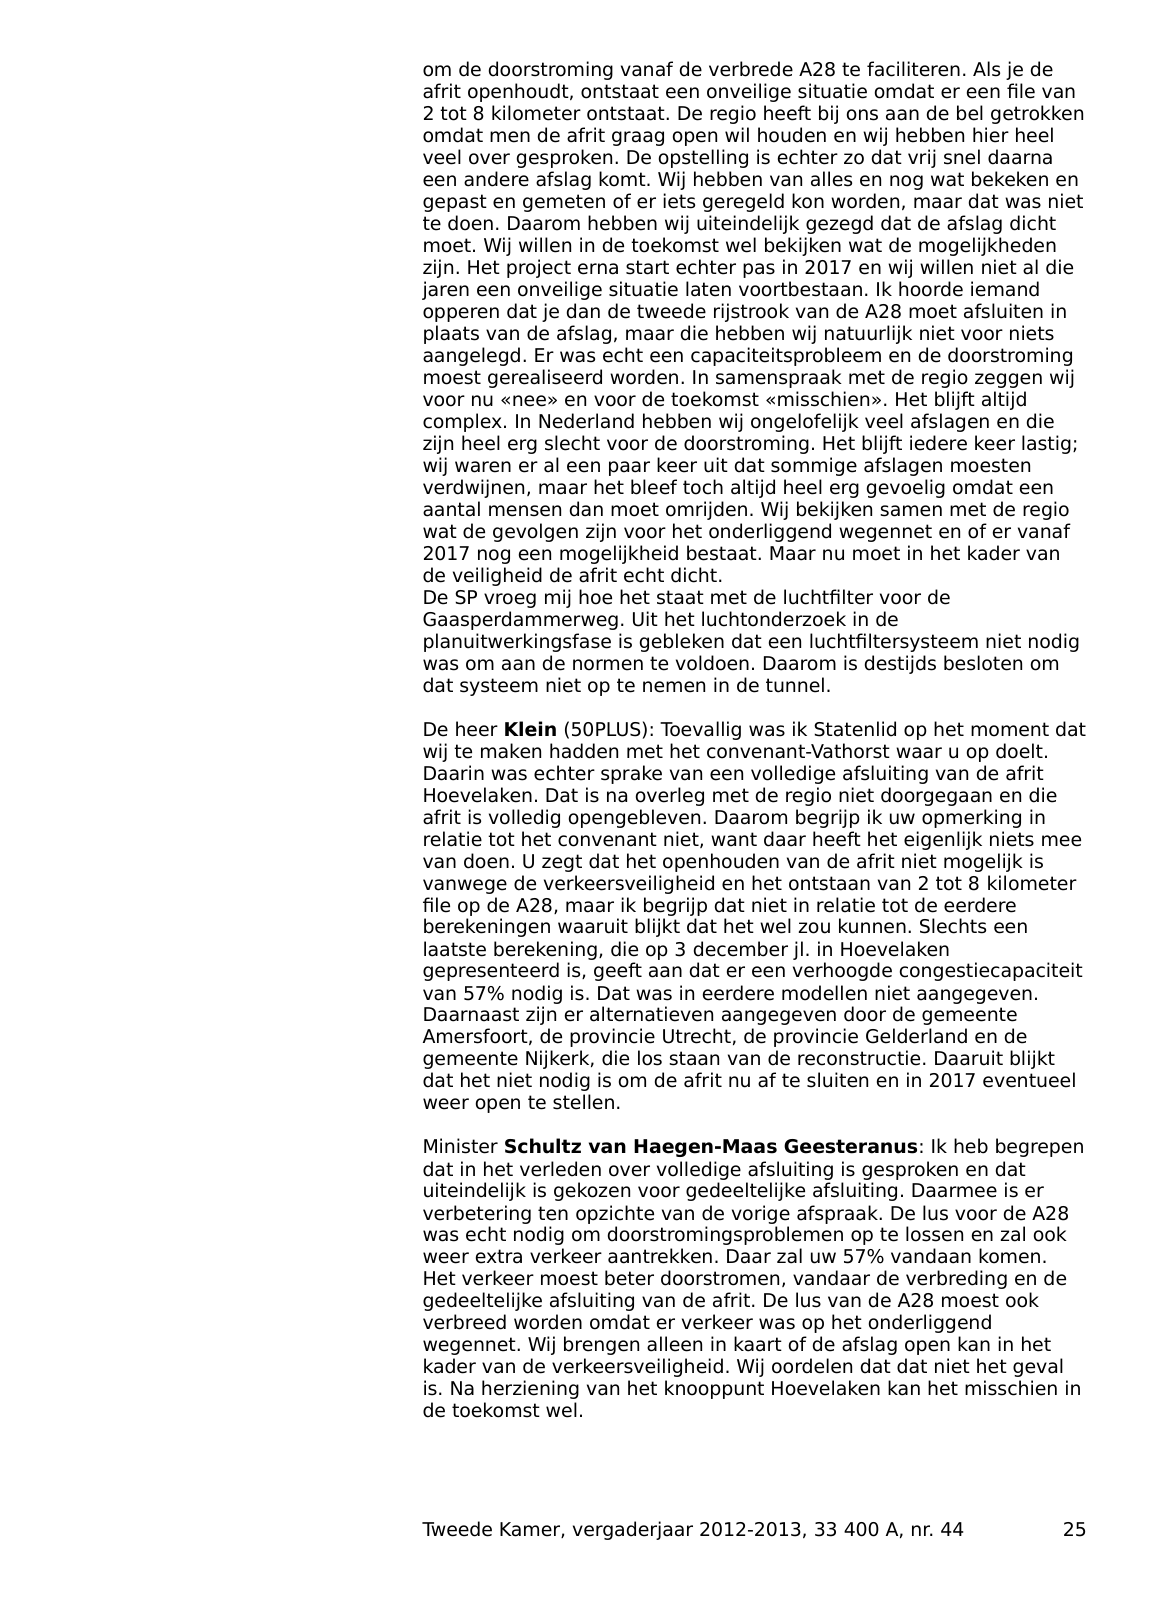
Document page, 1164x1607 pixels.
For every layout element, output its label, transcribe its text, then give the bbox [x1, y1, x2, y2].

text De SP vroeg mij hoe het staat met de luchtfilter voor de Gaasperdammerweg. Uit het luchtonderzoek in de planuitwerkingsfase is gebleken dat een luchtfiltersysteem niet nodig was om aan de normen te voldoen. Daarom is destijds besloten om dat systeem niet op te nemen in de tunnel. [422, 587, 1087, 696]
text om de doorstroming vanaf de verbrede A28 te faciliteren. Als je de afrit openhoudt, ontstaat een onveilige situatie omdat er een file van 2 tot 8 kilometer ontstaat. De regio heeft bij ons aan de bel getrokken omdat men de afrit graag open wil houden en wij hebben hier heel veel over gesproken. De opstelling is echter zo dat vrij snel daarna een andere afslag komt. Wij hebben van alles en nog wat bekeken en gepast en gemeten of er iets geregeld kon worden, maar dat was niet te doen. Daarom hebben wij uiteindelijk gezegd dat de afslag dicht moet. Wij willen in de toekomst wel bekijken wat de mogelijkheden zijn. Het project erna start echter pas in 2017 en wij willen niet al die jaren een onveilige situatie laten voortbestaan. Ik hoorde iemand opperen dat je dan de tweede rijstrook van de A28 moet afsluiten in plaats van de afslag, maar die hebben wij natuurlijk niet voor niets aangelegd. Er was echt een capaciteitsprobleem en de doorstroming moest gerealiseerd worden. In samenspraak met de regio zeggen wij voor nu «nee» en voor de toekomst «misschien». Het blijft altijd complex. In Nederland hebben wij ongelofelijk veel afslagen en die zijn heel erg slecht voor de doorstroming. Het blijft iedere keer lastig; wij waren er al een paar keer uit dat sommige afslagen moesten verdwijnen, maar het bleef toch altijd heel erg gevoelig omdat een aantal mensen dan moet omrijden. Wij bekijken samen met de regio wat de gevolgen zijn voor het onderliggend wegennet en of er vanaf 2017 nog een mogelijkheid bestaat. Maar nu moet in het kader van de veiligheid de afrit echt dicht. [422, 59, 1087, 587]
text De heer Klein (50PLUS): Toevallig was ik Statenlid op het moment dat wij te maken hadden met het convenant-Vathorst waar u op doelt. Daarin was echter sprake van een volledige afsluiting van de afrit Hoevelaken. Dat is na overleg met de regio niet doorgegaan en die afrit is volledig opengebleven. Daarom begrijp ik uw opmerking in relatie tot het convenant niet, want daar heeft het eigenlijk niets mee van doen. U zegt dat het openhouden van de afrit niet mogelijk is vanwege de verkeersveiligheid en het ontstaan van 2 tot 8 kilometer file op de A28, maar ik begrijp dat niet in relatie tot de eerdere berekeningen waaruit blijkt dat het wel zou kunnen. Slechts een laatste berekening, die op 3 december jl. in Hoevelaken gepresenteerd is, geeft aan dat er een verhoogde congestiecapaciteit van 57% nodig is. Dat was in eerdere modellen niet aangegeven. Daarnaast zijn er alternatieven aangegeven door de gemeente Amersfoort, de provincie Utrecht, de provincie Gelderland en de gemeente Nijkerk, die los staan van de reconstructie. Daaruit blijkt dat het niet nodig is om de afrit nu af te sluiten en in 2017 eventueel weer open te stellen. [422, 719, 1087, 1114]
text Minister Schultz van Haegen-Maas Geesteranus: Ik heb begrepen dat in het verleden over volledige afsluiting is gesproken en dat uiteindelijk is gekozen voor gedeeltelijke afsluiting. Daarmee is er verbetering ten opzichte van de vorige afspraak. De lus voor de A28 was echt nodig om doorstromingsproblemen op te lossen en zal ook weer extra verkeer aantrekken. Daar zal uw 57% vandaan komen. Het verkeer moest beter doorstromen, vandaar de verbreding en de gedeeltelijke afsluiting van de afrit. De lus van de A28 moest ook verbreed worden omdat er verkeer was op het onderliggend wegennet. Wij brengen alleen in kaart of de afslag open kan in het kader van de verkeersveiligheid. Wij oordelen dat dat niet het geval is. Na herziening van het knooppunt Hoevelaken kan het misschien in de toekomst wel. [422, 1136, 1087, 1422]
